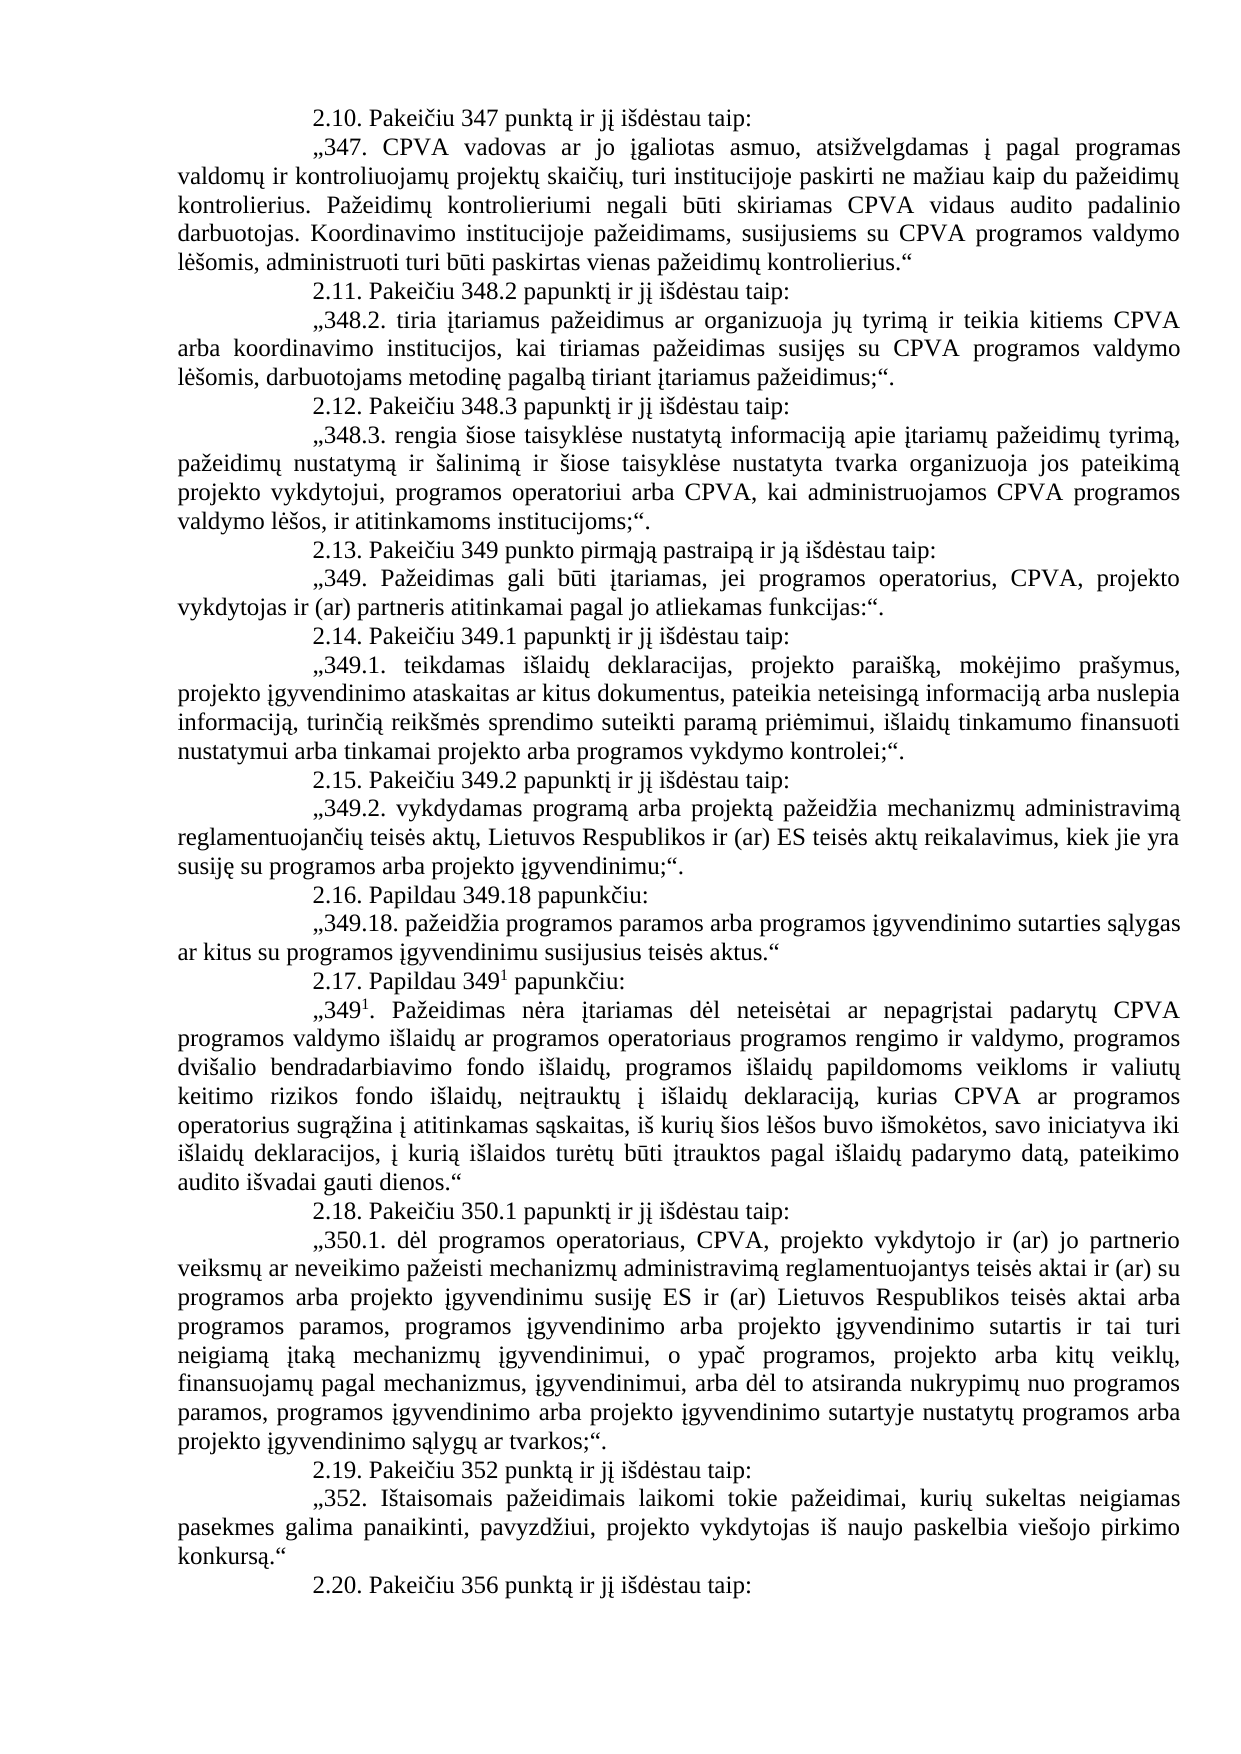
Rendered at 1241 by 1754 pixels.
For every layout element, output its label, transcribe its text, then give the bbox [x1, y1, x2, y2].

text 2.10. Pakeičiu 347 punktą ir jį išdėstau taip: [177, 103, 1181, 132]
text 2.13. Pakeičiu 349 punkto pirmąją pastraipą ir ją išdėstau taip: [177, 535, 1181, 563]
text „352. Ištaisomais pažeidimais laikomi tokie pažeidimai, kurių sukeltas neigiamas pasekmes galima panaikinti, pavyzdžiui, projekto vykdytojas iš naujo paskelbia viešojo pirkimo konkursą.“ [177, 1483, 1181, 1570]
text 2.14. Pakeičiu 349.1 papunktį ir jį išdėstau taip: [177, 621, 1181, 650]
text 2.17. Papildau 3491 papunkčiu: [177, 966, 1181, 995]
text „349. Pažeidimas gali būti įtariamas, jei programos operatorius, CPVA, projekto vykdytojas ir (ar) partneris atitinkamai pagal jo atliekamas funkcijas:“. [177, 563, 1181, 621]
text 2.18. Pakeičiu 350.1 papunktį ir jį išdėstau taip: [177, 1196, 1181, 1225]
text 2.20. Pakeičiu 356 punktą ir jį išdėstau taip: [177, 1570, 1181, 1598]
text „349.18. pažeidžia programos paramos arba programos įgyvendinimo sutarties sąlygas ar kitus su programos įgyvendinimu susijusius teisės aktus.“ [177, 908, 1181, 966]
text 2.11. Pakeičiu 348.2 papunktį ir jį išdėstau taip: [177, 276, 1181, 305]
text 2.12. Pakeičiu 348.3 papunktį ir jį išdėstau taip: [177, 391, 1181, 420]
text „3491. Pažeidimas nėra įtariamas dėl neteisėtai ar nepagrįstai padarytų CPVA programos valdymo išlaidų ar programos operatoriaus programos rengimo ir valdymo, programos dvišalio bendradarbiavimo fondo išlaidų, programos išlaidų papildomoms veikloms ir valiutų keitimo rizikos fondo išlaidų, neįtrauktų į išlaidų deklaraciją, kurias CPVA ar programos operatorius sugrąžina į atitinkamas sąskaitas, iš kurių šios lėšos buvo išmokėtos, savo iniciatyva iki išlaidų deklaracijos, į kurią išlaidos turėtų būti įtrauktos pagal išlaidų padarymo datą, pateikimo audito išvadai gauti dienos.“ [177, 995, 1181, 1196]
text 2.16. Papildau 349.18 papunkčiu: [177, 880, 1181, 908]
text „349.1. teikdamas išlaidų deklaracijas, projekto paraišką, mokėjimo prašymus, projekto įgyvendinimo ataskaitas ar kitus dokumentus, pateikia neteisingą informaciją arba nuslepia informaciją, turinčią reikšmės sprendimo suteikti paramą priėmimui, išlaidų tinkamumo finansuoti nustatymui arba tinkamai projekto arba programos vykdymo kontrolei;“. [177, 650, 1181, 765]
text „348.3. rengia šiose taisyklėse nustatytą informaciją apie įtariamų pažeidimų tyrimą, pažeidimų nustatymą ir šalinimą ir šiose taisyklėse nustatyta tvarka organizuoja jos pateikimą projekto vykdytojui, programos operatoriui arba CPVA, kai administruojamos CPVA programos valdymo lėšos, ir atitinkamoms institucijoms;“. [177, 420, 1181, 535]
text „348.2. tiria įtariamus pažeidimus ar organizuoja jų tyrimą ir teikia kitiems CPVA arba koordinavimo institucijos, kai tiriamas pažeidimas susijęs su CPVA programos valdymo lėšomis, darbuotojams metodinę pagalbą tiriant įtariamus pažeidimus;“. [177, 305, 1181, 391]
text „347. CPVA vadovas ar jo įgaliotas asmuo, atsižvelgdamas į pagal programas valdomų ir kontroliuojamų projektų skaičių, turi institucijoje paskirti ne mažiau kaip du pažeidimų kontrolierius. Pažeidimų kontrolieriumi negali būti skiriamas CPVA vidaus audito padalinio darbuotojas. Koordinavimo institucijoje pažeidimams, susijusiems su CPVA programos valdymo lėšomis, administruoti turi būti paskirtas vienas pažeidimų kontrolierius.“ [177, 132, 1181, 276]
text 2.15. Pakeičiu 349.2 papunktį ir jį išdėstau taip: [177, 765, 1181, 793]
text „349.2. vykdydamas programą arba projektą pažeidžia mechanizmų administravimą reglamentuojančių teisės aktų, Lietuvos Respublikos ir (ar) ES teisės aktų reikalavimus, kiek jie yra susiję su programos arba projekto įgyvendinimu;“. [177, 793, 1181, 880]
text 2.19. Pakeičiu 352 punktą ir jį išdėstau taip: [177, 1455, 1181, 1483]
text „350.1. dėl programos operatoriaus, CPVA, projekto vykdytojo ir (ar) jo partnerio veiksmų ar neveikimo pažeisti mechanizmų administravimą reglamentuojantys teisės aktai ir (ar) su programos arba projekto įgyvendinimu susiję ES ir (ar) Lietuvos Respublikos teisės aktai arba programos paramos, programos įgyvendinimo arba projekto įgyvendinimo sutartis ir tai turi neigiamą įtaką mechanizmų įgyvendinimui, o ypač programos, projekto arba kitų veiklų, finansuojamų pagal mechanizmus, įgyvendinimui, arba dėl to atsiranda nukrypimų nuo programos paramos, programos įgyvendinimo arba projekto įgyvendinimo sutartyje nustatytų programos arba projekto įgyvendinimo sąlygų ar tvarkos;“. [177, 1225, 1181, 1455]
